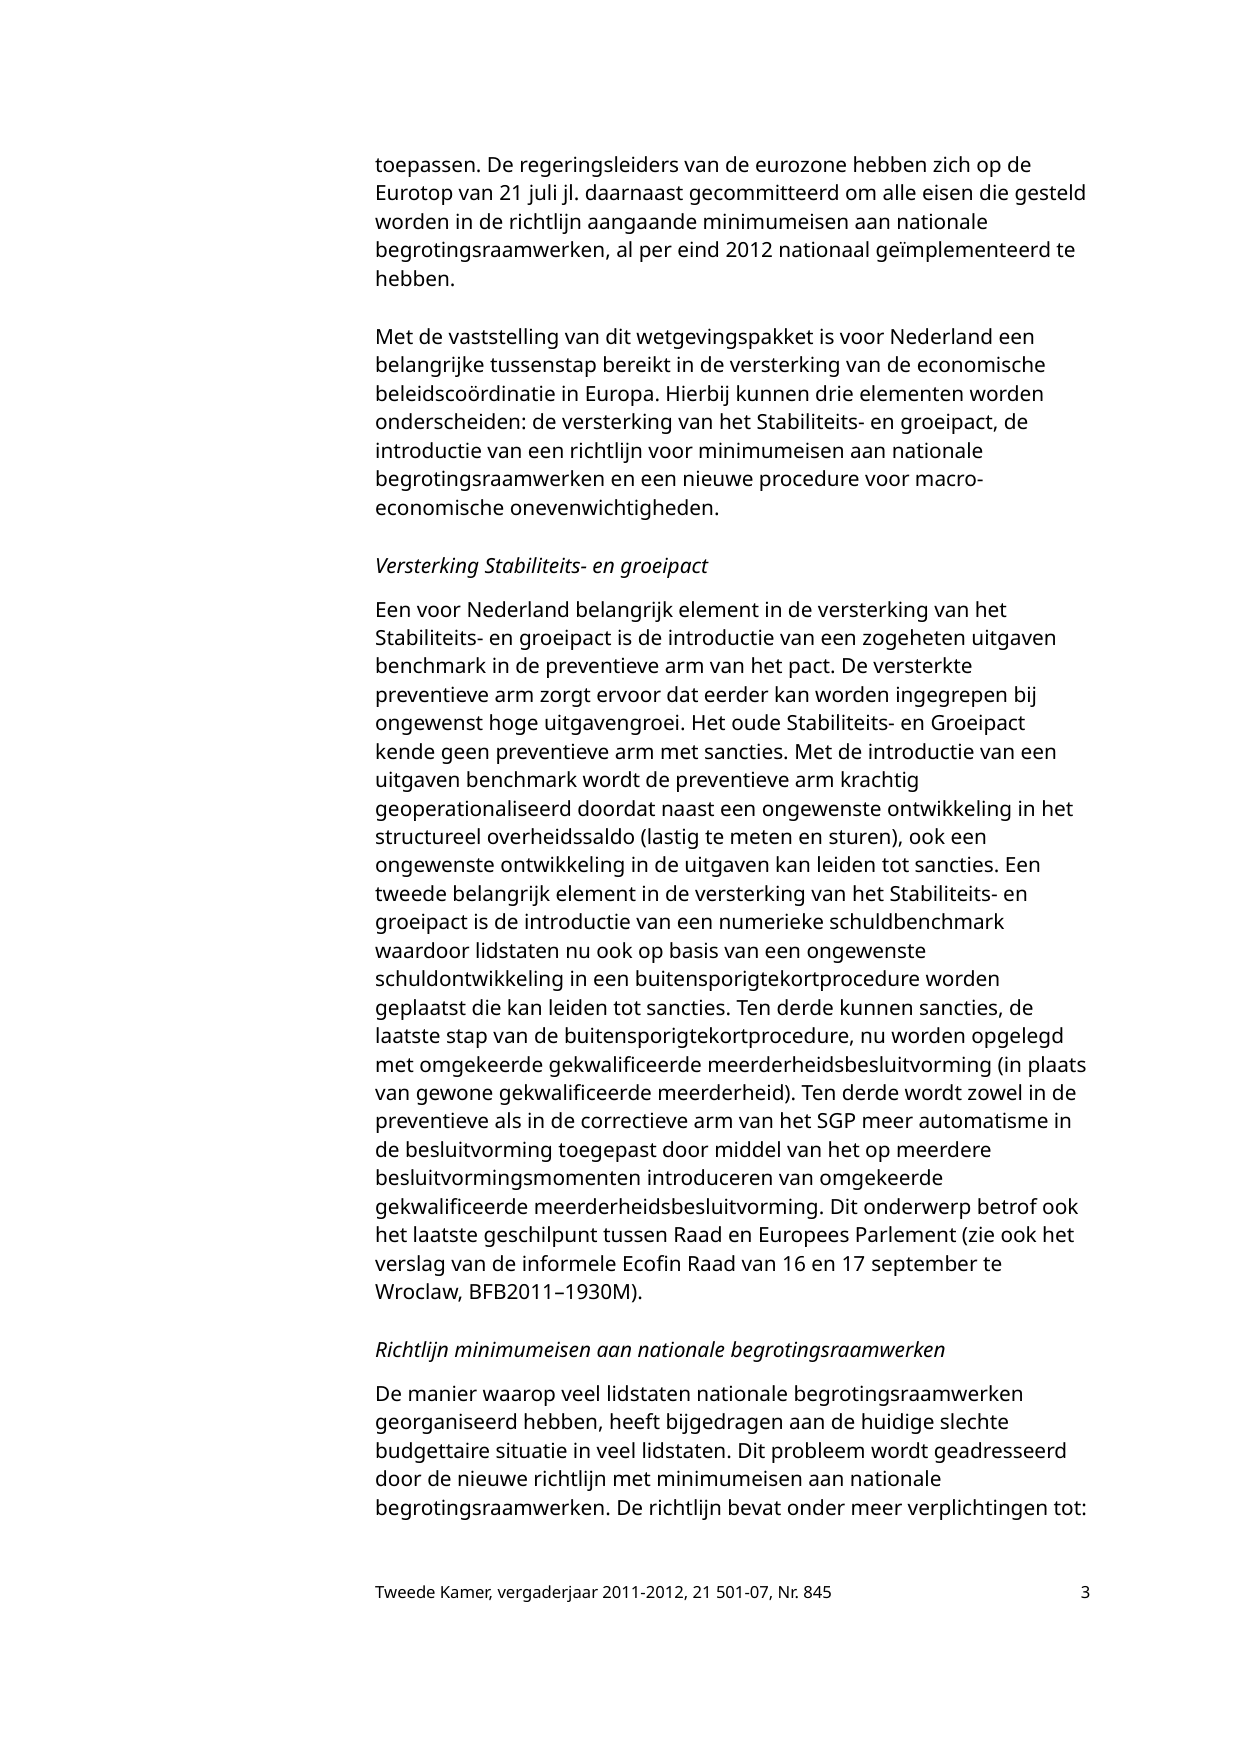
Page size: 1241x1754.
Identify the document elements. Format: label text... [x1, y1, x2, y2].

text toepassen. De regeringsleiders van de eurozone hebben zich op de Eurotop van 21 juli jl. daarnaast gecommitteerd om alle eisen die gesteld worden in de richtlijn aangaande minimumeisen aan nationale begrotingsraamwerken, al per eind 2012 nationaal geïmplementeerd te hebben. [375, 150, 1090, 292]
text Met de vaststelling van dit wetgevingspakket is voor Nederland een belangrijke tussenstap bereikt in de versterking van de economische beleidscoördinatie in Europa. Hierbij kunnen drie elementen worden onderscheiden: de versterking van het Stabiliteits- en groeipact, de introductie van een richtlijn voor minimumeisen aan nationale begrotingsraamwerken en een nieuwe procedure voor macro-economische onevenwichtigheden. [375, 322, 1090, 521]
text De manier waarop veel lidstaten nationale begrotingsraamwerken georganiseerd hebben, heeft bijgedragen aan de huidige slechte budgettaire situatie in veel lidstaten. Dit probleem wordt geadresseerd door de nieuwe richtlijn met minimumeisen aan nationale begrotingsraamwerken. De richtlijn bevat onder meer verplichtingen tot: [375, 1379, 1090, 1521]
text Een voor Nederland belangrijk element in de versterking van het Stabiliteits- en groeipact is de introductie van een zogeheten uitgaven benchmark in de preventieve arm van het pact. De versterkte preventieve arm zorgt ervoor dat eerder kan worden ingegrepen bij ongewenst hoge uitgavengroei. Het oude Stabiliteits- en Groeipact kende geen preventieve arm met sancties. Met de introductie van een uitgaven benchmark wordt de preventieve arm krachtig geoperationaliseerd doordat naast een ongewenste ontwikkeling in het structureel overheidssaldo (lastig te meten en sturen), ook een ongewenste ontwikkeling in de uitgaven kan leiden tot sancties. Een tweede belangrijk element in de versterking van het Stabiliteits- en groeipact is de introductie van een numerieke schuldbenchmark waardoor lidstaten nu ook op basis van een ongewenste schuldontwikkeling in een buitensporigtekortprocedure worden geplaatst die kan leiden tot sancties. Ten derde kunnen sancties, de laatste stap van de buitensporigtekortprocedure, nu worden opgelegd met omgekeerde gekwalificeerde meerderheidsbesluitvorming (in plaats van gewone gekwalificeerde meerderheid). Ten derde wordt zowel in de preventieve als in de correctieve arm van het SGP meer automatisme in de besluitvorming toegepast door middel van het op meerdere besluitvormingsmomenten introduceren van omgekeerde gekwalificeerde meerderheidsbesluitvorming. Dit onderwerp betrof ook het laatste geschilpunt tussen Raad en Europees Parlement (zie ook het verslag van de informele Ecofin Raad van 16 en 17 september te Wroclaw, BFB2011–1930M). [375, 595, 1090, 1306]
text Versterking Stabiliteits- en groeipact [375, 551, 1090, 580]
text Richtlijn minimumeisen aan nationale begrotingsraamwerken [375, 1336, 1090, 1364]
